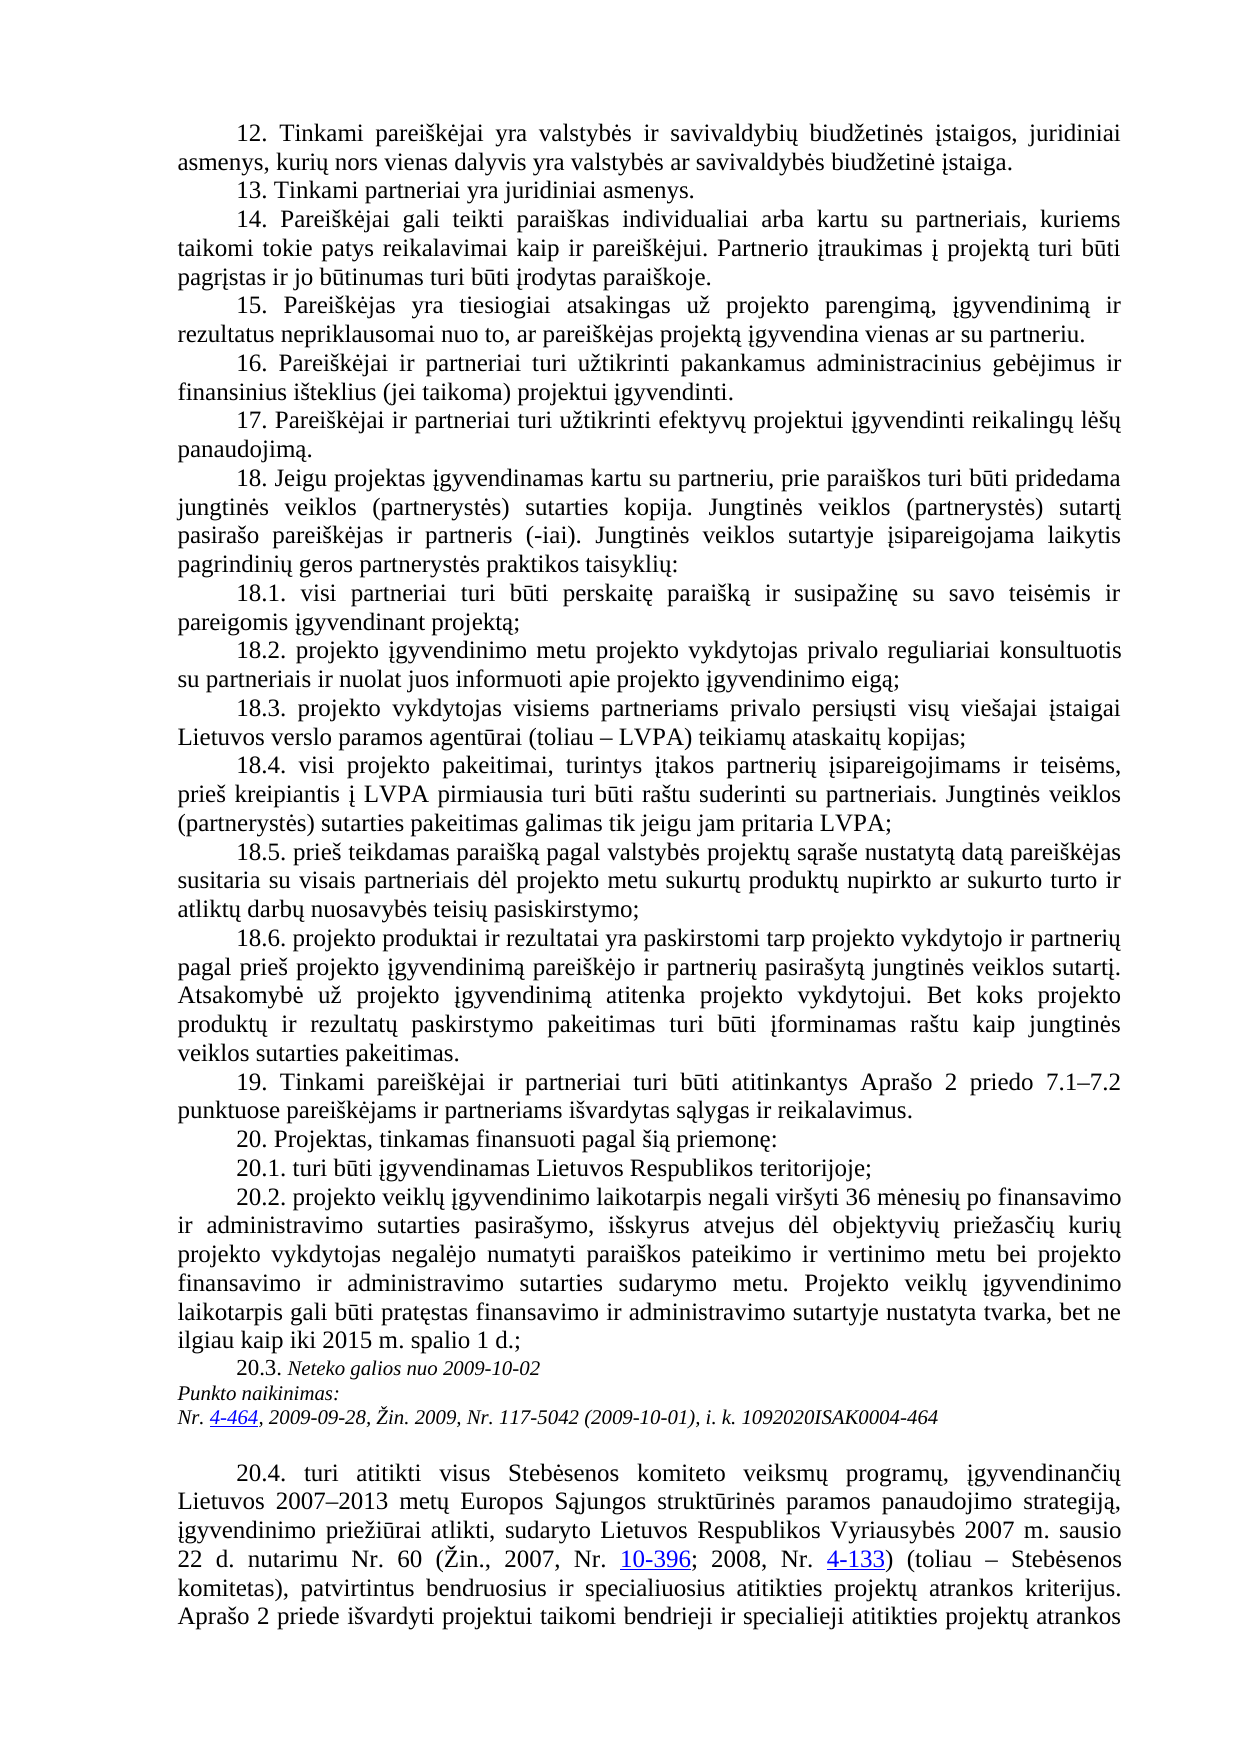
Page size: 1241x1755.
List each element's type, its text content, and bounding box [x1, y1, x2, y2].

text Punkto naikinimas: [177, 1381, 1122, 1405]
text 18.2. projekto įgyvendinimo metu projekto vykdytojas privalo reguliariai konsultuotis su partneriais ir nuolat juos informuoti apie projekto įgyvendinimo eigą; [177, 636, 1122, 693]
text 14. Pareiškėjai gali teikti paraiškas individualiai arba kartu su partneriais, kuriems taikomi tokie patys reikalavimai kaip ir pareiškėjui. Partnerio įtraukimas į projektą turi būti pagrįstas ir jo būtinumas turi būti įrodytas paraiškoje. [177, 204, 1122, 291]
text 16. Pareiškėjai ir partneriai turi užtikrinti pakankamus administracinius gebėjimus ir finansinius išteklius (jei taikoma) projektui įgyvendinti. [177, 348, 1122, 406]
text 18.1. visi partneriai turi būti perskaitę paraišką ir susipažinę su savo teisėmis ir pareigomis įgyvendinant projektą; [177, 578, 1122, 636]
text 20.1. turi būti įgyvendinamas Lietuvos Respublikos teritorijoje; [177, 1153, 1122, 1182]
text 12. Tinkami pareiškėjai yra valstybės ir savivaldybių biudžetinės įstaigos, juridiniai asmenys, kurių nors vienas dalyvis yra valstybės ar savivaldybės biudžetinė įstaiga. [177, 118, 1122, 176]
text 18. Jeigu projektas įgyvendinamas kartu su partneriu, prie paraiškos turi būti pridedama jungtinės veiklos (partnerystės) sutarties kopija. Jungtinės veiklos (partnerystės) sutartį pasirašo pareiškėjas ir partneris (-iai). Jungtinės veiklos sutartyje įsipareigojama laikytis pagrindinių geros partnerystės praktikos taisyklių: [177, 463, 1122, 578]
text 18.3. projekto vykdytojas visiems partneriams privalo persiųsti visų viešajai įstaigai Lietuvos verslo paramos agentūrai (toliau – LVPA) teikiamų ataskaitų kopijas; [177, 693, 1122, 751]
text 20. Projektas, tinkamas finansuoti pagal šią priemonę: [177, 1124, 1122, 1153]
text 20.3. Neteko galios nuo 2009-10-02 [177, 1354, 1122, 1381]
text 18.5. prieš teikdamas paraišką pagal valstybės projektų sąraše nustatytą datą pareiškėjas susitaria su visais partneriais dėl projekto metu sukurtų produktų nupirkto ar sukurto turto ir atliktų darbų nuosavybės teisių pasiskirstymo; [177, 837, 1122, 923]
text 20.2. projekto veiklų įgyvendinimo laikotarpis negali viršyti 36 mėnesių po finansavimo ir administravimo sutarties pasirašymo, išskyrus atvejus dėl objektyvių priežasčių kurių projekto vykdytojas negalėjo numatyti paraiškos pateikimo ir vertinimo metu bei projekto finansavimo ir administravimo sutarties sudarymo metu. Projekto veiklų įgyvendinimo laikotarpis gali būti pratęstas finansavimo ir administravimo sutartyje nustatyta tvarka, bet ne ilgiau kaip iki 2015 m. spalio 1 d.; [177, 1182, 1122, 1354]
text 13. Tinkami partneriai yra juridiniai asmenys. [177, 176, 1122, 204]
text 18.6. projekto produktai ir rezultatai yra paskirstomi tarp projekto vykdytojo ir partnerių pagal prieš projekto įgyvendinimą pareiškėjo ir partnerių pasirašytą jungtinės veiklos sutartį. Atsakomybė už projekto įgyvendinimą atitenka projekto vykdytojui. Bet koks projekto produktų ir rezultatų paskirstymo pakeitimas turi būti įforminamas raštu kaip jungtinės veiklos sutarties pakeitimas. [177, 923, 1122, 1067]
text 19. Tinkami pareiškėjai ir partneriai turi būti atitinkantys Aprašo 2 priedo 7.1–7.2 punktuose pareiškėjams ir partneriams išvardytas sąlygas ir reikalavimus. [177, 1067, 1122, 1124]
text 17. Pareiškėjai ir partneriai turi užtikrinti efektyvų projektui įgyvendinti reikalingų lėšų panaudojimą. [177, 406, 1122, 463]
text 20.4. turi atitikti visus Stebėsenos komiteto veiksmų programų, įgyvendinančių Lietuvos 2007–2013 metų Europos Sąjungos struktūrinės paramos panaudojimo strategiją, įgyvendinimo priežiūrai atlikti, sudaryto Lietuvos Respublikos Vyriausybės 2007 m. sausio 22 d. nutarimu Nr. 60 (Žin., 2007, Nr. 10-396; 2008, Nr. 4-133) (toliau – Stebėsenos komitetas), patvirtintus bendruosius ir specialiuosius atitikties projektų atrankos kriterijus. Aprašo 2 priede išvardyti projektui taikomi bendrieji ir specialieji atitikties projektų atrankos [177, 1458, 1122, 1630]
text Nr. 4-464, 2009-09-28, Žin. 2009, Nr. 117-5042 (2009-10-01), i. k. 1092020ISAK0004-464 [177, 1405, 1122, 1429]
text 15. Pareiškėjas yra tiesiogiai atsakingas už projekto parengimą, įgyvendinimą ir rezultatus nepriklausomai nuo to, ar pareiškėjas projektą įgyvendina vienas ar su partneriu. [177, 291, 1122, 348]
text 18.4. visi projekto pakeitimai, turintys įtakos partnerių įsipareigojimams ir teisėms, prieš kreipiantis į LVPA pirmiausia turi būti raštu suderinti su partneriais. Jungtinės veiklos (partnerystės) sutarties pakeitimas galimas tik jeigu jam pritaria LVPA; [177, 751, 1122, 837]
